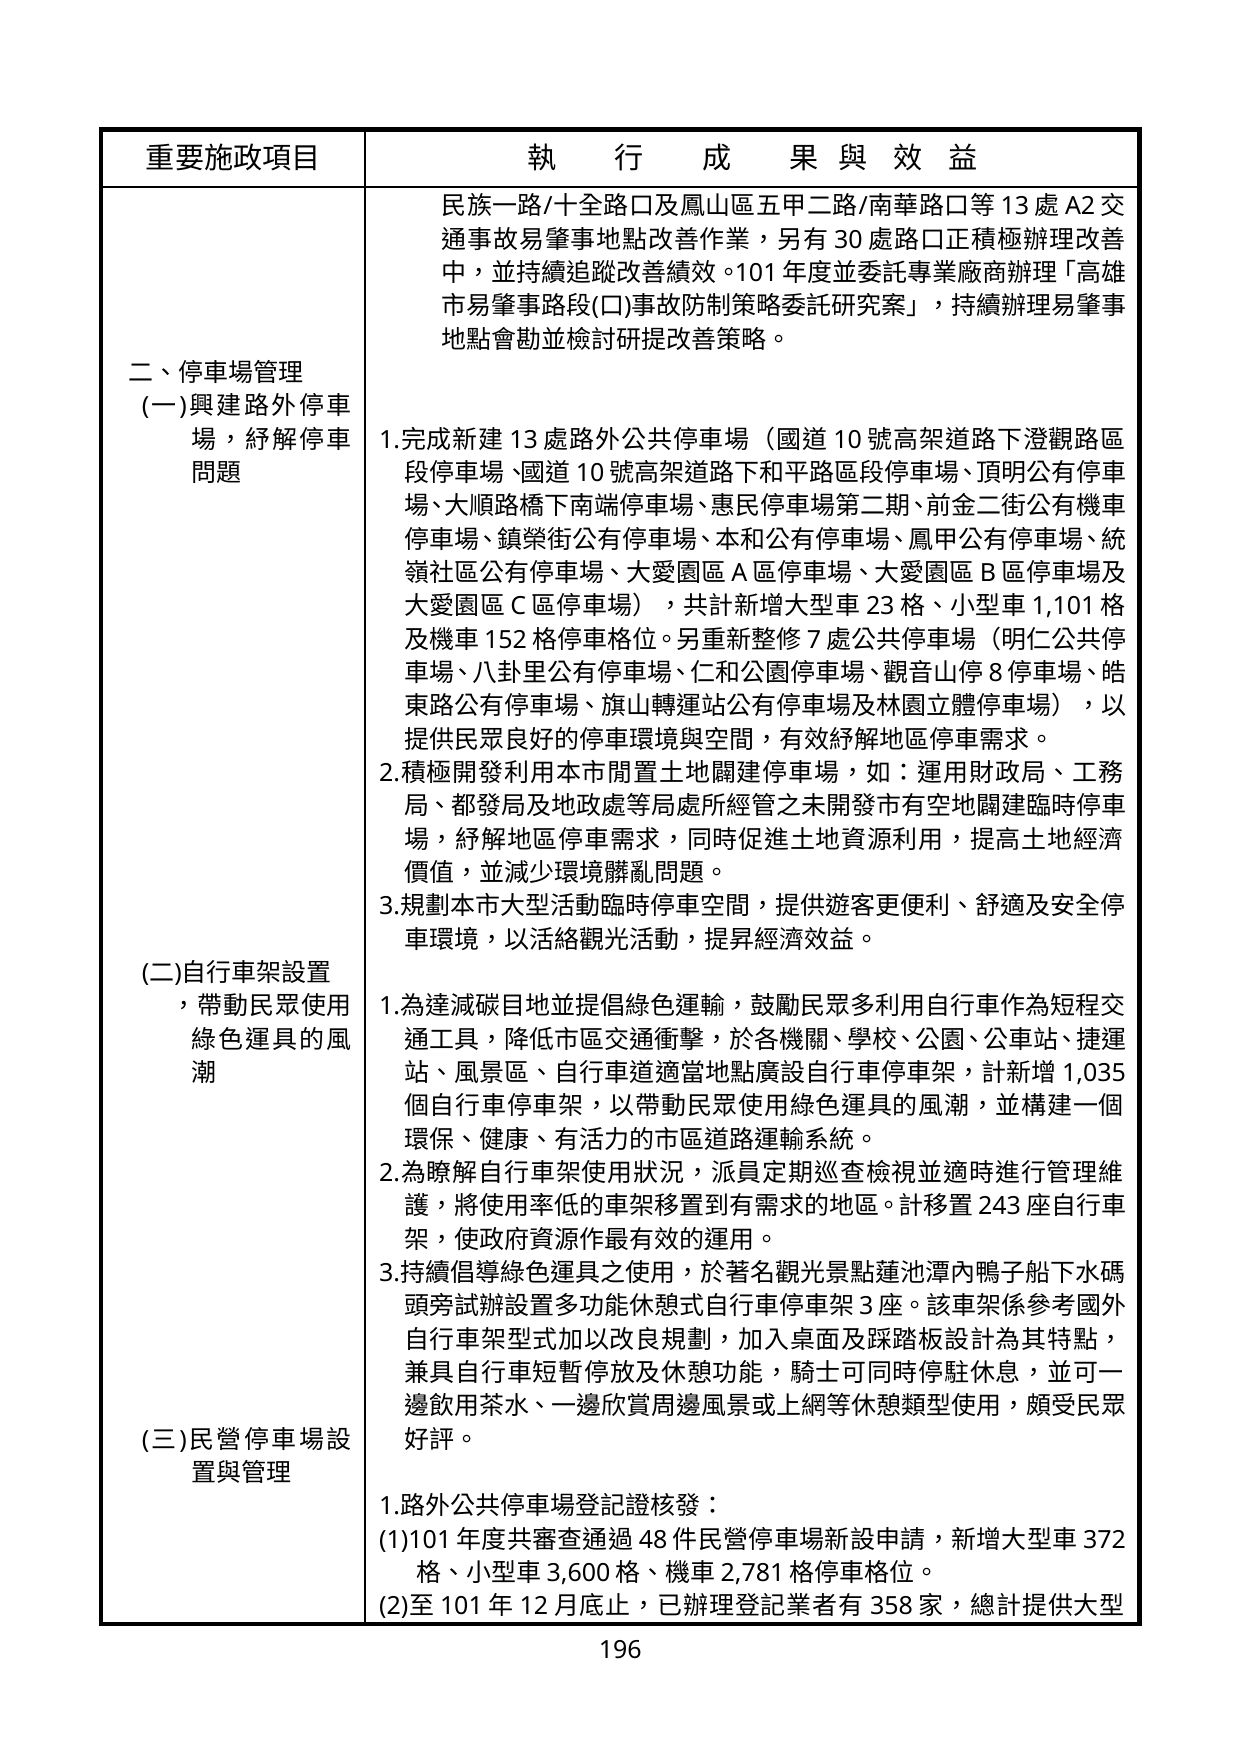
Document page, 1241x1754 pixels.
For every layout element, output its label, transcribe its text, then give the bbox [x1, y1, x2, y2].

table_header 執 行 成 果 與 效 益 [366, 132, 1137, 186]
table_cell 二、停車場管理 (一)興建路外停車場，紓解停車問題 (二)自行車架設置 ，帶動民眾使用綠色運具的風潮 (三)民營停車場設置與管理 [103, 188, 364, 1621]
table_cell 1.大高雄幅員遼闊，地理軸線呈東北-西南走向地形達130公里，為達30分鐘生活圈目標，本府規劃建置轉運中心串聯公共運輸系統，以高雄車站、左營高鐵站為兩大主轉運樞紐，鳳山、岡山、小港、旗山為四大次轉運樞紐，以高效率運輸服務縮短區域間距離。 2.旗山轉運站為本市中心區通往旗美山城九區之重要交通轉運樞紐，由本府與交通部依據「發展大眾運輸條例」及「大眾運輸事業補貼辦法」補貼高雄客運公司辦理之重大施政計畫。為推動本案計畫，本府已於101年3月公告發布實施都市計畫變更，由高雄客運公司7月份動工，及於101年底完工。另交通局配合本轉運站計畫辦理周邊交通改善工程及停六停車場改善工程，以增進轉運站周邊交通順暢，並提供完善之轉乘設施空間。 3.岡山轉運站係因應北高雄岡山地區多數公路客運路線分散台鐵岡山車站及舊台1省道(岡山路)旁，為整合地區大眾運輸系統、提高大眾運輸服務範圍，並為配合捷運局推動捷運南岡山建置計畫所推動之建設計畫，分別於台鐵岡山車站及捷運南岡山站前設置岡山轉運站與捷運南岡山轉運站。其中岡山轉運站以岡山在地之大崗山、小崗山之山形鋼構帷幕為設計理念，已於101年7月完成細設作業，8月份正式動工，並已於101年12月18日完工，預訂102年初正式啟用；另捷運南岡山轉運站則已配合捷運R24車站於101年12月23日同步啟用。 4.鳳山轉運站位於鳳山區捷運大東站西北側，轉運站工程已於101年9月完成細設作業，採與大東文藝中心「禪定」建築造型呼應，並已於11月份正式動工，預訂102年4月完工。 5.小港轉運站位於小港區捷運小港站1號出口東側，係以展翼飛翔的飛機造型設計及鋼構、膜構系統的結合為設計理念，交通局已於101年9月完成細設作業，由中鋼公司辦理捐建工程，該公司於101年10月動工，另交通局將配合主體工程進度於102年1月進場施作太陽能板安裝工程，預定102年3月完成本轉運站工程。 1.101年3月交通部院頒「道路交通秩序與交通安全改進方案」考核，本市榮獲團體第一組總成績第二名暨交通安全教育、公路監理小組列分組績優（第一名），安全宣導及肇事防制列分組績優（第二名）。 2.針對本市占用道路重大工程及路型調整計畫，召開交通維持計畫審查會議，進行交通維持計畫查核，維持交通安全與順暢。 3.因應各類公共建設工程研擬交通配套措施，降低道路施工對鄰近道路的交通衝擊，提昇周邊道路行車安全及效率。 4.101年度本府管考小組暨道安會報分別審議96案及28案，並不定期派員稽查本市各工區交通維持設施共52次，遇有缺失皆要求主辦單位確實改善。 1.春節交通疏導計畫 101年1月21日至101年1月29日春節期間為紓解返鄉及觀光景點湧現人、車潮，針對運輸場站（如火車站、高鐵左營站）、交流道及主要幹道等重要交通節點實施多項管制措施，包括分散長途客運上下客地點、加強重要路口禁左管制及維持號誌正常連鎖運作等措施，並於壽山、西子灣、哈瑪星、佛光山、美濃、旗津、義大世界等觀光景點規劃交通管制、公車接駁及增闢停車場、增派交通疏導人員等，提供民眾優質、順暢的交通服務。 2.燈會交通疏導計畫 因應101年1月28日至2月6日高雄燈會藝術節舉行，針對愛河及光榮碼頭燈區周邊，及1月27日至2月6日旗山會場，1月28日至2月6日岡山會場研擬交通疏導計畫，包括道路交通管制、停車場規劃及公車轉乘接駁等措施，以提供燈會期間順暢之交通服務。 3.清明交通疏導計畫 101年3月31日、4月1日及4月4日清明節共3天，針對覆鼎金墓區、深水公墓、旗津公墓、元亨寺等周邊道路實施交通管制，殯葬管理處於3區域(覆鼎金、深水山、旗津公墓)提供共5條之清明掃墓接駁專車路線，另鳳山、大樹、林園、燕巢、大寮、旗山、仁武區公所各提供1條接駁公車路線，各墓區周邊道路交通情形良好。 4.跨年交通疏導計畫 (1)夢時代跨年晚會 ①配合2013年高雄跨年晚會系列活動，進行三階段大範圍交通管制，並規劃免費接駁公車（新光停車場往返夢時代統一阪急百貨間），從101年12月31日下午16時至102年1月1日凌晨3時，提供20部接駁公車，捷運沿線17條接駁公車與環狀168、70、中華幹線公車原則延長營運時間至102年1月1日凌晨3點，並視疏運情況調整；捷運自12月31日14時起加密班次，末班車於元旦凌晨3點於端點站發車。 ②於跨年晚會官網設置跨年交通專區宣導「交通指南」，揭露捷運沿線7大停車場，鼓勵使用大眾運輸進入會場。另夢時代周邊主要停車供給有新光停車場（大車36席、小車474席及機車253席）及夢時代戶外第三停車場（小車526席、機車2093席），並於滿場後啟動停車改道導引機制。 (2)義大世界跨年晚會 ①配合2013年義大世界跨年晚會活動，進行彈性三階段大範圍交通管制，管制範圍東至台21線、西至澄觀路、南至水管路、北至186甲線，於義大二路規劃大眾運輸專用道供接駁車行駛。當內部停車場空間達7成滿即啟動(預計活動當日18時)進場第一階段管制；於散場時第一階段管制小汽車，先行疏散機車及大眾運輸車輛至凌晨1時30分，再開放小汽車疏散，人潮於凌晨4時全數疏散完畢。 ②除於義大世界內部規劃4,190席小汽車停車位、51,600席機車停車位，並於外圍設置臨時停車場(永達技術學院、大樹果菜市場、台糖加油站、國道10號橋下)免費接駁民眾至會場，另於仁武運動公園及第三停車場設置臨時轉運站供民眾轉乘接駁，鼓勵民眾搭乘大眾運輸。 1.機車安全座談會 考量機車為高雄市民普遍使用之運具，為確保機車使用族群和其他運具使用者共同享有安全的騎乘環境，於101年7月4日舉辦「提升機車安全座談會」邀集專家學者、府內外相關單位及議員就教育、工程、執法、管理面研商機車相關問題之改善策略，作為本市推動機車安全相關政策之依據，期藉此降低機車事故死亡率，提升機車使用者騎乘環境之公平性及安全性。 2.公路正義措施 （1）為回歸「以人為本」的道路交通規劃，降低其他運具對行人之威脅，塑造安全、無障礙的步行環境，交通局於新崛江商圈(玉竹商圈)、高醫商圈、瑞豐夜市設置方向性行穿線；於福山學區(重信路)非號誌化路口設置行人穿越道標線，並將持續檢討非號誌化路口廣設行穿線，讓其普遍化，以提供行人穿越道路之專有路權；於車輛及行人流量大，轉向車與行人衝突頻繁之路口，設置十字交叉行穿線並搭配行人專用時相，目前已完成五福三路/河東路/海邊路及五福二路/文橫二路等地點。 （2）為淨空人行道、騎樓，提供無障礙通行環境，已於新崛江商圈、瑞豐夜市及高雄車站實施機車停車收費，收費路段併同實施機車退出騎樓、人行道及加強違規停車取締，未來規劃於高雄醫學院、三多商圈及本市所有大學校園周邊實施。 （3）另將全面檢視於適當地點實施行人號誌早開、行人觸動延長號誌、行人穿越路口號誌秒數檢討及遞亮號誌應用，以提升行人安全。 3.高雄市易肇事路段(口)事故防制 （1）為改善本市道路交通安全，減少交通事故發生，目前A1類死亡事故防制措施，均由本府警察局於事故發生3日內邀集相關單位會勘改善，並將改善策略提報本府道安會報報告辦理情形。 （2）A2交通事故係為A1交通事故之潛在發生因子，為減少交通事故發生，提昇道路交通安全，於99年成立「易肇事地點改善專案小組」，針對本市轄區內A2交通事故易肇事地點研議改善措施。由本府交通局副局長擔任召集人，運輸規劃科科長擔任副召集人，小組成員包含交通局、工務局養護工程處、新建工程處、新聞局、教育局、警察局（交通警察大隊暨易肇事地點轄區交大分隊、轄區分局）及研考會等相關單位代表。專案小組各就易肇事地點逐一會勘檢視並研擬具體改善對策，已完成三民區民族一路/十全路口及鳳山區五甲二路/南華路口等13處A2交通事故易肇事地點改善作業，另有30處路口正積極辦理改善中，並持續追蹤改善績效。101年度並委託專業廠商辦理「高雄市易肇事路段(口)事故防制策略委託研究案」，持續辦理易肇事地點會勘並檢討研提改善策略。 1.完成新建13處路外公共停車場（國道10號高架道路下澄觀路區段停車場、國道10號高架道路下和平路區段停車場、頂明公有停車場、大順路橋下南端停車場、惠民停車場第二期、前金二街公有機車停車場、鎮榮街公有停車場、本和公有停車場、鳳甲公有停車場、統嶺社區公有停車場、大愛園區A區停車場、大愛園區B區停車場及大愛園區C區停車場），共計新增大型車23格、小型車1,101格及機車152格停車格位。另重新整修7處公共停車場（明仁公共停車場、八卦里公有停車場、仁和公園停車場、觀音山停8停車場、皓東路公有停車場、旗山轉運站公有停車場及林園立體停車場），以提供民眾良好的停車環境與空間，有效紓解地區停車需求。 2.積極開發利用本市閒置土地闢建停車場，如：運用財政局、工務局、都發局及地政處等局處所經管之未開發市有空地闢建臨時停車場，紓解地區停車需求，同時促進土地資源利用，提高土地經濟價值，並減少環境髒亂問題。 3.規劃本市大型活動臨時停車空間，提供遊客更便利、舒適及安全停車環境，以活絡觀光活動，提昇經濟效益。 1.為達減碳目地並提倡綠色運輸，鼓勵民眾多利用自行車作為短程交通工具，降低市區交通衝擊，於各機關、學校、公園、公車站、捷運站、風景區、自行車道適當地點廣設自行車停車架，計新增1,035個自行車停車架，以帶動民眾使用綠色運具的風潮，並構建一個環保、健康、有活力的市區道路運輸系統。 2.為瞭解自行車架使用狀況，派員定期巡查檢視並適時進行管理維護，將使用率低的車架移置到有需求的地區。計移置243座自行車架，使政府資源作最有效的運用。 3.持續倡導綠色運具之使用，於著名觀光景點蓮池潭內鴨子船下水碼頭旁試辦設置多功能休憩式自行車停車架3座。該車架係參考國外自行車架型式加以改良規劃，加入桌面及踩踏板設計為其特點，兼具自行車短暫停放及休憩功能，騎士可同時停駐休息，並可一邊飲用茶水、一邊欣賞周邊風景或上網等休憩類型使用，頗受民眾好評。 1.路外公共停車場登記證核發： (1)101年度共審查通過48件民營停車場新設申請，新增大型車372格、小型車3,600格、機車2,781格停車格位。 (2)至101年12月底止，已辦理登記業者有358家，總計提供大型車4,980格、小型車31,642格、機車7,020格停車格位。 2.補助民營停車場地價稅及房屋稅： 依「高雄市獎勵投資興建停車場自治條例」規定，全額補助供15輛以上小型車停放之民營停車場，於經營期間按座落之土地及所屬之建物範圍，應分攤之地價稅。101年度共計核准補助8件申請，申請補助金額為新台幣4,413,050元。 1.區區有公車 (1)自101年5月19日起闢駛大樹假日觀光公車，至101年8月19日前免費試乘，路線行經佛陀紀念館、九曲堂、舊鐵橋濕地等景點，有助紓解假日車潮，改善壅塞狀況。 (2)自101年6月23日起闢駛鳳山假日文化公車，行經大東文化藝術中心、鳳儀書院、平成砲台及登瀾砲台等景點，活絡地方觀光，並讓乘車民眾深入認識鳳山區特色文化與歷史。 (3)為提供那瑪夏、茂林、桃源、甲仙、六龜、杉林等莫拉克風災重建區就醫接駁服務，並兼顧部分通勤、通學及觀光等旅運需求，自101年7月12日起闢駛5條就醫公車路線，並規劃公車路線於旗山轉運站匯集，便利民眾轉搭國道快捷公車至左營站，再轉乘台鐵、高鐵、捷運等公共運輸系統到達目的地。本市38個行政區「區區有公車」目標100%正式達成。 (4)自101年11月1日起調整「旗山-美濃」及「旗山-內門」假日觀光公車路線，並闢駛「旗山-甲仙」及「旗山-六龜」假日觀光公車旗美z、便捷、舒適的公車服務，使大眾運輸系統發揮應有之功能。000000000000000000000000000000000000000000000000000000000000000000000000000000000000000000000000，服務範圍擴及內門、美濃、六龜、杉林、甲仙等區域。 2.型塑低碳友善運輸環境 (1)為提高搭乘之舒適性與安全性，建立優良之候車環境，並達到節能減碳、環境永續之目標，自101年9月24日發表11輛電動低地板公車，全國第一支行駛國道路線之電動公車車隊將於102年投入旗美國道快捷公車路線服務。 (2)為提昇公車服務品質、建立無障礙友善運輸環境，已有98輛低地板公車營運於醫院及身心障礙等特殊教育學校之路線，預計102年達成低地板公車車隊100輛之目標。 (3)經積極購置復康巴士並陸續獲各界捐贈，本市復康巴士車隊已達到101輛，提供所有年長及身障人士更舒適便利的乘車空間。 3.爭取交通部補助辦理公共運輸發展相關計畫 為提昇公車服務品質，創造優良之候車環境與資訊服務，經本府積極爭取，獲交通部101年度「公路公共運輸發展計畫」補助2,278萬4千元辦理多卡通電子票證整合計畫，並獲2億4,688萬7千元補助辦理「車輛汰舊換新（購置全新低地板公車47輛及全新一般公車27輛）」、「服務性路線或偏遠、離島地區民眾基本運輸服務補貼」、「電梯式公車系統」、「大高雄30分鐘生活圈交通轉運中心建置計畫」、「太陽能智慧型候車亭30座」、「一般候車亭30座」、「智慧型站牌100座」、「圓筒式站牌310座」、「新闢路線購車（購置全新低地板公車3輛及中型巴士9輛）」等計畫）。 4.捷運公車轉乘優惠 自100年5月1日起至101年12月31日止，持續辦理「捷運、市區公車轉乘優惠」，民眾持一卡通於2小時內由公車轉乘捷運或捷運轉乘公車，即可享有公車一段票半價轉乘優惠，期以價格誘因，提供便宜、直捷之大眾運輸服務，鼓勵民眾坐公車轉乘捷運，培養公共運輸運量，截至101年12月31日止享有此優惠者計約645萬人次。 5.「公車候車亭」學生創意設計競賽 為發揮年輕學生創意、創造都市意象，融合在地景觀與候車亭服務功能，本府交通局爰舉辦第1屆「公車候車亭」學生創意設計競賽活動，遴選出前三名作品，並將學生優勝作品之創意實物化，目前已於「中華路與五福路口(北向)」、「中華路與苓雅路(北上、南下)」等3處站位完成學生創意候車亭實物建置。第2屆「公車候車亭」學生創意設計競賽活動亦已於101年7月6日甄選完畢，並於101年9月22日「2012高雄國際無車日活動」公開表揚。 本府交通局車輛行車事故鑑定委員會101年共處理車輛行車事故鑑定案件1764件；本市車輛行車事故鑑定覆議委員會101年共處理覆議案件299件。 1.本市101年度汽車燃料使用費道路交通安全項目獲交通部預估分配約2.78億元。 2.本府相關機關共提報44項經費運用計畫，經交通部核定後撥款，專款專用。 辦理本市優良職業汽車駕駛人選拔暨表揚，共計54名職業駕駛人當選，於101年12月7日舉行表揚典禮。 1.為引導自行車行駛動線，強化自行車路權意象，目前已於本市博愛路、明誠路、中正路及十全路、世運大道等路口（段）增設新式自行車號誌（與行人號誌結合）、佈設自行車穿越道彩色標線及整併自行車指引標誌。 2.為營造自行車騎士行車安全空間，有效提升自行車穿越路口安全性，降低路口肇事情形。並於裕誠路、七賢路、中正路等自行車道進行自行車設施改善，提供優質之自行車行車環境。 101年度計完成仁武區澄觀路、鳳仁路，鳳山區鳳頂路、中山一、二、三、四路等20餘處易肇事路口(段)進行標誌標線等交通工程改善措施。並利用槽化方式調整路型及太陽能閃光號誌等相關交通工程手段及設施，加強道路交通管制之辨視警示效果，以規範行車秩序。 1.為確保行車安全順暢，極積引入創新交通設施。如設置於民族路段、中華陸橋的楔型標線，已達成機車減速之目的，有效提高機車之行車安全。 2.佈設方向性行穿線於瑞豐商圈、玉竹商圈及高醫商圈，使行人可依地面劃設之方向行走，減少行人交織的衝突。 1.全面提升高雄捷運運量 整合本府大型活動(跨年、演唱會等活動)，推動優惠實施政策(公車轉乘半價、799學生月票、999幸福卡等7項票價優惠)，並強化改善公車接駁(捷運接駁公車增至43條)，「接駁+活動+票價」三管齊下，高雄捷運運量逐年成長，總搭乘人次於101年7月突破2億人次，101年平均日運量15.43萬人次，較100年13.6萬人次增加13.5%，101年跨年運量達47萬人次，創捷運通車以來最高運量。 2.高雄捷運南岡山站通車 辦理捷運南岡山站初勘及履勘作業，南岡山捷運站提前於101年12月23日通車，提升北高雄地區公共運輸效能。 3.捷運定檢 完成101年高雄捷運定期檢查，範圍包括捷運公司經營維護與安全等事項，本次檢查計開列「一般注意改善事項」7項，「建議事項」21項，除2項自有資金比例過低及負債比例違反合約規定之問題予以有條件結案外，餘於10月底改善完成。 4.捷運附屬事業管理 101年6月完成修訂捷運經營附屬事業計畫，擴充高雄捷運附屬事業經營範圍及空間，並推動車站社區化(如設置K書中心，推廣教育中心)，附屬事業收入較100年成長10%。 5.捷運營運安全與服務品質 高雄捷運營運績效良好，全年0件重大或一般事故，服務指標計4大類22項指標，包含安全、快速、舒適及服務品質均優於規定指標。 6.全面更新轉乘接駁資訊 配合接駁公車路線調整，全面更新捷運37個車站之接駁公車路線相關資訊。另於高雄捷運文化中心站(O7)試辦公車轉乘友善地圖，以提高公車轉乘資訊之可讀性。 7.災害防救模擬演練與驗證應變機制能力 完成101年度捷運系統四項多重災難模擬演練及輪船災害防救模擬演練，驗證捷運系統通報應變機制與能力及船舶火災、旅客落水，船舶碰撞等應變。 8.完成「2012年金華演習」 配合國防部完成「2012年金華演習」，演習發生地點選定在高雄捷運紅線凱旋站及夢時代舉辦跨年晚會之際發生恐怖攻擊事件，以強化高雄捷運對於重大災害事件之防災應變能力。 1.實施渡輪違規超載改善計畫 建置載客量控管之標準作業程序，並於重大節日及不定期錄影稽查，強化旅客與船舶營運安全。 2.太陽能船隊建置計畫 101年持續打造「第二代太陽能船」5艘，其中3艘已於101年10月啟用，102年太陽能船隊規模將達12艘，建置全國最大太陽能船隊。 3.強化旗津黑卡管控 修訂「高雄市旗津區居民優惠乘船實施辦法」，健全輪船公司合理營收，並規劃一卡通旗津免費乘船證加印照片，以杜絕冒用。 4.建置渡輪站多卡通驗票機設備 (1)向交通部申請563萬8,500元全額補助建置各輪渡站多卡通驗票機，解決旅客搭乘大眾運輸工具(公車、捷運、船舶) 需預備零錢之不便，及提供無縫轉乘運輸。 (2)於鼓山、旗津、中洲、前鎮、國賓、仁愛、真愛等場佔建置多卡通系統，提升票證使用方便性，並結合民政局戶政資料，有效控管旗津居民申辦旗津卡，減少冒用情形。 1.改善計程車排班動線及環境 針對鬧區、公共運輸場站及觀光亮點三大區域改善排班動線及環境，已改善大湖、九曲堂火車站、捷運鳳山站及捷運南岡山站等8處排班區及動線。 2.成立本市第一支計程車觀光車隊 辦理本市觀光計程車駕駛人教育訓練，並建立「證照制度」，已完成122位觀光駕駛人評鑑，預期將可增加計程車業者收入，更讓計程車成為本市觀光尖兵，補大眾運輸服務之不足。 3.規劃推動無障礙計程車隊 配合交通部於101年12月6日發布「交通部公路公共運輸提升計畫補助無障礙計程車作業要點」，研提計畫書向交通部申請全額補助成立無障礙計程車隊之購車，以解決復康巴士運能不足之問題。 4.計程車服務評鑑 針對無線電台及衛星派遣功能之13家車隊，完成「101年高雄市計程車服務品質評鑑計畫」，經評優等車隊有大發(博愛)無線電、新形象無線電、倫永無線電及澄清湖無線電及中華衛星等5家車隊。 加強道路交通管理，維護交通秩序，確保交通安全，101年度列管交通違規案件106萬4,912件，結案件數126萬3,239件，交通違規罰鍰收入(101年1~11月)為新台幣13億5,554萬8,875元。 1.為便利民眾繳款，提高違規案件結案率，民眾可透過郵局、超商、高雄銀行及電話語音、網路等管道繳納交通違規罰鍰，101年度利用率達51.4％。另可透過萊爾富、統一超商、全家超商、OK超商及高雄銀行辦理交通違規繳納即時連線銷案服務。 2.委託汽車代檢廠於辦理車輛檢驗時，代收交通違規罰鍰，101年度全市共有代檢廠(63家)皆可提供是項便民服務。 1.加速逾交通違規通知單應到案日期案件之裁決，縮短案件裁決時間，減少積案發生，以達裁罰正確及勿枉勿縱目的。 2.101年度共開立道路交通違規案件裁決書計14萬9,739件，辦理結案共計9萬2,295件；估算罰鍰收入約新台幣2億5,939萬848元。 1.導正違規人僥倖心態，保障守法民眾權益。 2.101年度完成移送強制執行案件，共計23萬2,354件；移送金額新台幣7億8,270萬4,947元。 1.協助民眾辦理陳情、歸責等事項，提供法規解說，為民服務。 2.101年度受理民眾陳述案件共計6,644件，其中駁回者2,153件，舉發錯誤或有爭議免罰者為875件，舉發有瑕疵而改裁處其他條文者有131件。 1.提供無力繳納罰鍰者另一繳款方式，以體貼民眾。 2.101年度辦理交通違規罰鍰分期繳納業務，計受理申請審查5,433人次，違規案件共計9,954件，罰鍰金額新台幣1億432萬8,648元。 賡續辦理大發工業區智慧運輸走廊建置，增加220處路口連線數及各項路側設備，提供即時、準確及有效之交通資訊，以紓解產業園區交通瓶頸，提昇運輸效率。 完成7處路口號誌管線下地工程及323處路口號誌控制器更新汰換，並納入智慧運輸中心管控，透過GPRS與中心連線之號誌化路口數達2,430處，有效提升交通號誌運作及管控效能。 於行人穿越頻繁之新崛江商圈路口規劃設置行人穿越安全警示設施，於臨近行人穿越道之停止線前方設置警示燈，配合號誌時制點亮，增加夜間行人通行之安全。 完成梓官/彌陀/永安區台17線、大樹區台21線、大寮/林園區台25、大寮區光明路及縣道183（鳳山區至仁武區）等10個路段遞(迭)亮號誌系統設計，有效將行駛速度控制在設計速限之內，大幅改善郊區道路競速行駛的情況。 宣導智慧運輸系統建置成果、展現市政建設績效，計有11個單位、366人次蒞臨參訪。 1.低地板公車59輛已於10月23日完成交車，11月1日加入營運。 2.迄11月底，小型復康巴士共103輛營運，共提供185,133趟次，較去年同期成長約25%。 3.101年度公路公共運輸發展計畫業經交通部公路總局6月4日路運1010023124號函核定，已爭取102年補助購買大客車13輛及低地板公車41輛。 4.41輛低地板大客車採購案於101年9月24日與得標廠商健誠國際 汽車實業股份有限公司完成簽約，依契約規定270日曆天內完成 採購，102年6月20日交車。 5.13輛大型客車於12月11日決標，其中2輛加裝輪椅升降機，並設置4位輪椅停放區,增加無障礙運輸車隊車輛。 購置水陸兩用車案於101年8月6日與得標廠商優利萊船舶公司完成簽約，並起計履約期450日曆天(履約期限102年10月29日) 1.為提供乘客舒適候車環境，提升大眾運輸服務品質，增益本市良好形象，公車處積極於適當地點建置候車亭；101年增加建置42座候車亭，至101年底本市共560座候車亭。 2.為提供乘客安全搭車環境及動線，由交通局補助公車處辦理德民路及高楠公路分隔島上候車站點環境改善，共計改善25處站點，預計101年底完成改善。 3.為美化都市景觀，提升觀光發展力，增進民眾參與都市發展意願，配合交通局辦理之「公車候車亭」學生創意設計競賽成果，辦理前三名得獎作品之創意候車亭建置，已於101年完成建置。 4.交通部100年度「智慧台灣─交通管理與資訊服務系統建置與推廣計畫─聰明公車」，101年7月完成高雄市與原高雄縣公車動態系統之整合，並開發智慧型手機軟體「k-bus高雄公車」提供民眾隨時查詢大高雄公車動態資訊。 5.交通部101年7月核准「101年度公路公共運輸發展計畫」補助公車處405萬，建置電梯式公車中心控制系統，將於紅2路線繞駛大坪頂路段進行電梯式公車試辦計畫，預計102年度完成建置。 6.交通部101年8月核准「101年度公路公共運輸發展計畫」補助建置智慧型候車亭30座及一般型候車亭30座，預計102年度完成建置。 1.為改善旗桿式站牌資訊版面較高及時刻表字體過小問題，使老年市民更易判讀乘車資訊，公車處改採用橢圓型旗桿式站牌及圓筒型旗桿式站牌以放大路線圖及時刻表，並於新設路線及站點積極建置，至101年總計建置404支新式橢圓型旗桿式站牌，347支圓筒型旗桿式站牌。另已建置154座LED跑馬燈智慧型直立燈箱式站牌，192座圓筒式LED智慧型站牌，捷運出入口LED跑馬燈智慧型顯示器116座，以利乘客瞭解公車到站資訊；並已有237座候車亭加裝LED跑馬燈智慧型顯示器。 2.為節約資源並改善時刻表字體過小問題，對於舊有已設置之傳統型旗桿式站牌，公車處採用於旗桿上較低處增設時刻表看板方式以方便民眾判讀，於100年11月開始陸續進行改善，並已於101年完成所有路線改善。 3.交通部「100年度公路公共運輸發展計畫」補助建置智慧型站牌150座，已於101年6月完成建置。 4.交通部101年8月核准「101年度公路公共運輸發展計畫」補助建置智慧型站牌100座，預計102年度完成建置。 全國首創太陽能觀光船隊於99年9月正式成軍，第二代太陽能船於101年9月加入船隊，以更高效能之太陽能光電系統，引領愛河愛之船隊邁向全零污染、無油味、無噪音之綠色船隊，成為象徵本市節能減碳之領航角色。101年太陽能船共載運約43萬人次遊客，比去年同期增加16%，為本市觀光資源更添一筆，也帶動河港觀光。 輪船公司訂定渡輪團票收費辦法，以團體人數統一收費，並開立收據，有效控管營收。並訂定愛之船售票稽核制度，由岸勤及客服人員相互監督，降低舞弊情形。 為避免發生行船事故，維護航行安全及加強船務人員各種本職技能與緊急救難之應變能力，輪船公司全體船員完成客船安全訓練；另為使其渡（遊）輪及愛河愛之船航行時遭遇各種突發狀況之際，能做最適當的緊急應變救難措施，以減少傷害並提升客船之安全，輪船公司於101年9月27日進行年度船舶救生演習。 為有效疏解愛之船國賓站假日人潮，於國賓站建置雙躉船，增加船舶 靠岸輸運旅客，於連續假日遊客顛峰時段有效疏運旅客，減少旅客候 船時間。 為提供觀光客遊高雄更多元選擇，自101年7月1日起，於例假日下 午3點30分開航遊港航班，遊港時間1小時，提供遊客遊高雄港更 多選擇，截至101年12月31日共載運3,894人次搭乘率67%。 為提升服務品質，所有公車路線現已全面實施站站時刻表管制，各路線、站牌均張貼公車到站時刻表，駕駛長必須依照站牌時刻表行駛，期透路線、班次準時發車並配合公車動態系統，以利民眾在旅程中易於掌握車輛到達時間，提高使用者搭乘意願。 為提供學生捷運通學無縫接駁，目前提供之捷運接駁學生專車包括高雄女中、鳳山高中、中山高中及楠梓高中等四校之上、下學接駁服務，每車次平均載運人數約80人/車。 1.鴨子船行銷: (1)歡慶2月14日西洋情人節，搭鴨子船遊愛河，贈『愛戀巧克力』 及告白卡片。 (2)響應38國際婦女節運動，推出於101年3月8日婦女朋友『2人同行』搭鴨子船贈票券。 (3)歡樂Show創意 巧手樂塗鴨活動：於101年4月29日，假駁二藝術特區舉行『2012鴨子素公仔著色比賽』，凡國中、國小之學子皆可參加，另該日於同地點由樹德科技大學蘇副教授志轍等3位藝術家率該校學生，於現場為鴨子素公仔塗鴨彩繪著裝，亮麗外觀呈現給民眾駐足拍照、留念，建構本市鴨子船與搭乘民眾共鳴、感動及認同，提昇大家對本市鴨子船的人文藝術形象。 (4)與農業局高雄物產館蓮潭旗艦店及蓮潭會館互惠行銷，6月19日起蓮潭線改於左營高雄物產館蓮潭線營運，互惠行銷內容計有： A.6月19日至7月13日，平日3人同行1人免費。 B.6月19日至6月30日持「鴨子船票根」到高雄物產館蓮潭旗艦店： (a)購物消費達1000元,再送現碾高雄好米一罐。 (b)持6月票券到高雄物產館指定「高雄武林套餐」即可贈送「五穀素粽」一份。 C.6月19日至12月31日憑「鴨子船票根（含ibon或免費票）」至荷漾西餐廳享平日週一至週五下午茶〝兩人同行一人半價〞之優惠活動及憑「鴨子船票根」入住蓮潭，贈送會館紀念棒球帽。 (5)6月23日、6月24日(端午節)，搭鴨子船持票根可參加「立鴨蛋」活動，挑戰成功者有好康摸彩。 (6)免費放送鴨子船護照：為讓新舊顧客們共同體驗並重溫搭乘鴨子船樂趣，自101年11月2日起特別祭出鴨子船限量護照，凡持搭乘過鴨子船票根於售票處即可獲贈鴨子船護照乙本，內容結合週邊商家優惠折扣，還有3次摸彩機會總獎金高達30萬元，冀盼鴨子船成為來高雄觀光首選景點。 2.推行「I-bus票卡」公車票卡，並於票卡發行期間舉辦一連串公車 冒險活動： (1)於101年9月12日全面開賣「I-bus票卡」，並結合公車友善店家之商家折扣，加上4次摸彩及購票卡贈票之活動，鼓勵民眾多加搭公車。 (2)推出一連串公車冒險活動：9月12日至9月17日「公車快樂行，學生關懷情-吉祥物神秘現身」不定點不定時出現在公車候車站、9月16日舉辦「公車快樂行，高雄趴趴走：輕攝影旅行」帶領民眾高雄景點遊遍遍、9月20日續辦廣受好評銀髮族「不老夢想團」一同坐公車呷冰去、9月23日逢教師節舉辦「那些年，我們想念的老師」，讓民眾回味最初的感動。 3.持續加強民眾對搭乘公車之認同並熟悉搭乘路線，以提昇搭乘率： (1)至各機關學校行銷宣導公車業務：自101年8月21日起，派專人至各高中職學校，針對學生族群加強路線行銷。 (2)舉辦「圖文徵件」比賽：文章為抒發旅程中點點滴滴，字數只需300~800字，並附上兩張旅程中藉由高市公車為交通工具之照片即可。讓民眾知道：搭公車，其實可以這麼好玩。 (3)透過臉書粉絲專頁，讓民眾交流公車旅遊心得、省錢新路線、省錢新玩法、獨藏景點…等公車輕旅行資訊po到粉絲專頁，讓民眾不用再為假日出遊煩惱，就可度過豐收滿滿的假期。 101年4月2日起闢駛橘9，101年5月1日起闢駛橘10路線行駛林園、大寮、鳳山地區，延伸捷運橘線服務範圍達林園、大寮、鳳山區；101年8月30日起闢駛紅73路公車，延伸捷運服務範圍達路竹、阿蓮等區。 1.民眾可持單至全國統一超商7-11、全家便利商店、OK便利店、萊爾富或家樂福等代收處繳納本市路邊停車費，101年總計代收13,465,427筆，代收金額4億908萬3,100元，提升駕駛人停車繳費之便利性。 2.提供手機及網路代收路邊停車費服務，截至101年計有91,819輛車申請，代收1,005,749筆，代收金額計3,048萬4,122元。 1.鑑於弱勢族群求職不易，本府交通局招考進用200名弱勢市民擔任定期契約路邊服務員，提供長達11個月之工作，且薪資、工作獎金均比照現有不定期契約服務員標準，協助本市近百個弱勢家庭渡過此一艱困時期。 2.此外，本市路邊及路外停車格位納入收費管理比例為76.47％，合理反應私人運具使用成本，101年2月至12月進用期間增加掣單金額高達2億5,315萬元。 101年增加路邊及路外收費汽車格位約3,310格，以加強收費管理，提高車位周轉率，改善市區停車秩序，累計101年路邊及路外平面停車場開單金額達5億6,885萬9,665元。 於捷運沿線、商圈及停車需求較高地點優先實施，瑞豐夜市、新堀江商圈及高雄火車站實施後，捷運巨蛋站及中央公園站運量分別較實施前提升約15%及17%；收費路段實施機車退出騎樓、人行道，人行通行環境品質已大幅改善；並改善長期格位遭占用之不公平狀況，提升機車格位周轉率。 1.101年拖吊違規汽車89,024輛，機車80,742輛。 2.為改善廣告車、無牌車及廢棄車等車霸占用停車格位，101年總計完成拖吊50輛廣告車及94輛無牌車，另89輛廣告車、130輛無牌車自行移置。 3.加強要求路邊收費服務員即時通報，並依相關規定辦理，解決停車格位不足之情形。 1.考量民眾時有發生路邊停車繳費單據遺失或停車未見繳費單或忘記繳費等問題，除提供網頁（含補印繳費單功能）、語音查詢及e-mail（電子報會員）郵件通知民眾繳費外，本府交通局另提供以手機簡訊通知未繳費服務措施，至101年12月止計24,124人申請，每月約發出7,540通簡訊通知。 2.為加強服務民眾，便利民眾領車，免費提供手機簡訊通知違停車輛已被拖吊訊息服務，受惠民眾反應良好，民眾可上網http://kpp.tbkc.gov.tw/tw/，點選網頁右上方「申請簡訊通知」申請簡訊通知違停已被拖吊訊息服務，至101年12月止計24,124人申請，每月約發出46通簡訊通知。 1.設籍本市身心障礙人士並完成登記者可免費停於路邊、高費率停車位第1小時優惠免費停車；停放於路外停車場時，予以當次（含跨日停車）前6小時免費，以後半價收費。 2.至101年12月止有46,003名身障者登記，每月免費停車優惠金額約1,200萬元。另設籍屏東縣身心障礙人士並完成登記優惠停車者，可享本市路邊、路外停車半價優惠，至101年12月止有11,255名身障者登記，每月停車優惠金額約16萬元。 1.以高雄市社區型公營路外平面停車場為規劃逐年建置為目標，設置監視錄影系統並與警察局各分局派出所結合監控，提供市民安全的停車場所；此外建立一套全面性的即時停車場資訊導引系統，利用先進資訊及通訊科技，提供駕駛人更即時、充分及多元化的停車資訊。 2.本計畫分四年期(100-103年)經費共計7,195萬元。100年度經費2,956萬元，101年度經費2,097萬元；已於101年12月完成19處停車場之監視及停車資訊導引設備。 自99年起陸續辦理路外平面停車場委託民間經營管理，至101年底止，計有聯合醫院、明星街、富國平面停車場等15場委託民間經營管理。路外停車場委託民間經營將減少交通局掣單人力、水電費、設備維修費等經營管理成本，亦可透過民間經營彈性及收取權利金增加本府基金收益。 1.為改善盛興停車場使用效率，更新電腦收費系統經費約367萬元，並於101年9月底完工。另為提升忠孝停車場場內通報效率與安全，更新對講機系統經費約2萬5千元，並於101年12月完工。 2.為防汛及緊急應變需要，自強、盛興及美術館停車場，汰換檔水閘，經費約33萬元，並於101年9月底完工。 [366, 188, 1137, 1621]
table_header 重要施政項目 [103, 132, 364, 186]
